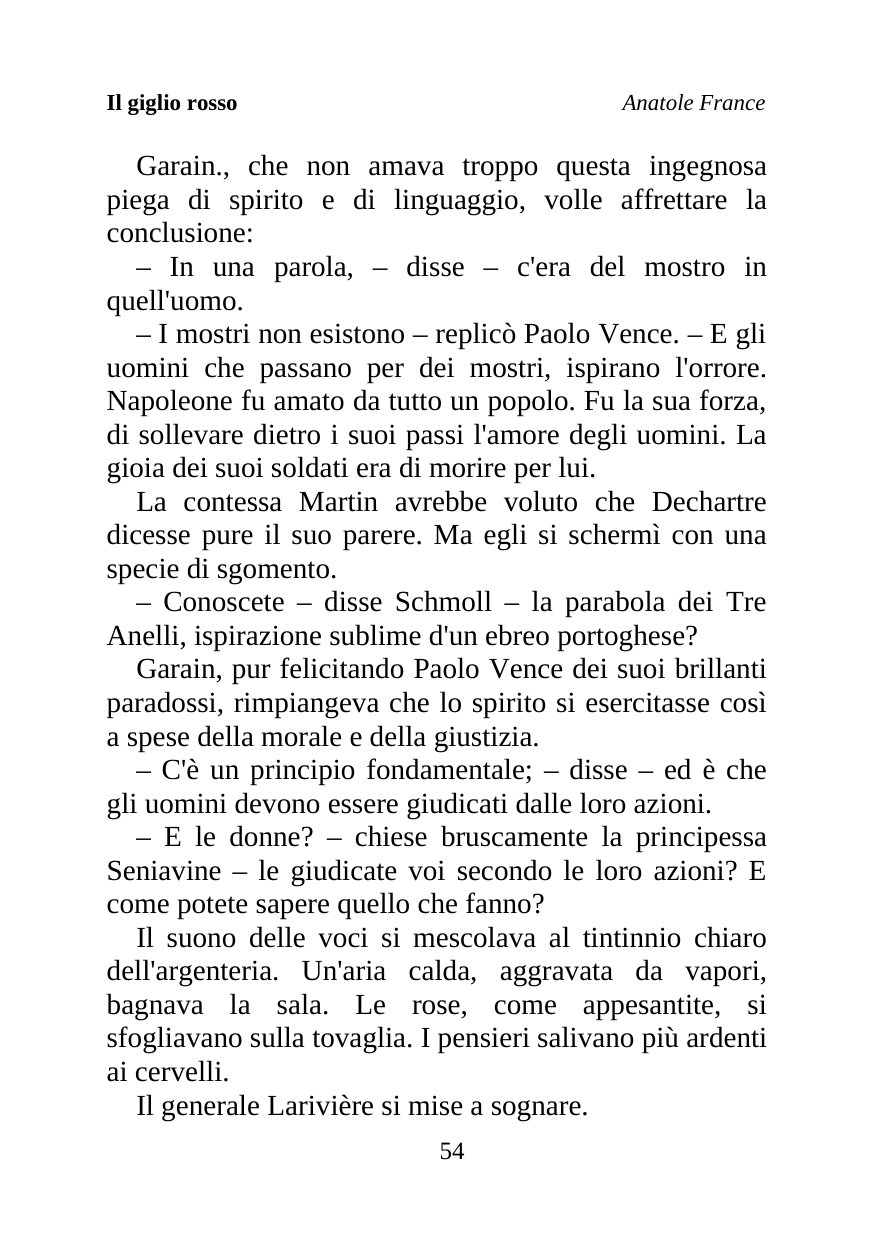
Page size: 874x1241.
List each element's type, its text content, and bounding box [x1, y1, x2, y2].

text – In una parola, – disse – c'era del mostro in quell'uomo. [106, 249, 768, 316]
text Il generale Larivière si mise a sognare. [106, 1088, 768, 1121]
text – Conoscete – disse Schmoll – la parabola dei Tre Anelli, ispirazione sublime d'un ebreo portoghese? [106, 584, 768, 652]
text Garain, pur felicitando Paolo Vence dei suoi brillanti paradossi, rimpiangeva che lo spirito si esercitasse così a spese della morale e della giustizia. [106, 652, 768, 752]
text La contessa Martin avrebbe voluto che Dechartre dicesse pure il suo parere. Ma egli si schermì con una specie di sgomento. [106, 484, 768, 584]
text Garain., che non amava troppo questa ingegnosa piega di spirito e di linguaggio, volle affrettare la conclusione: [106, 148, 768, 249]
text Il suono delle voci si mescolava al tintinnio chiaro dell'argenteria. Un'aria calda, aggravata da vapori, bagnava la sala. Le rose, come appesantite, si sfogliavano sulla tovaglia. I pensieri salivano più ardenti ai cervelli. [106, 920, 768, 1088]
text – E le donne? – chiese bruscamente la principessa Seniavine – le giudicate voi secondo le loro azioni? E come potete sapere quello che fanno? [106, 819, 768, 920]
text – I mostri non esistono – replicò Paolo Vence. – E gli uomini che passano per dei mostri, ispirano l'orrore. Napoleone fu amato da tutto un popolo. Fu la sua forza, di sollevare dietro i suoi passi l'amore degli uomini. La gioia dei suoi soldati era di morire per lui. [106, 316, 768, 484]
text – C'è un principio fondamentale; – disse – ed è che gli uomini devono essere giudicati dalle loro azioni. [106, 752, 768, 819]
